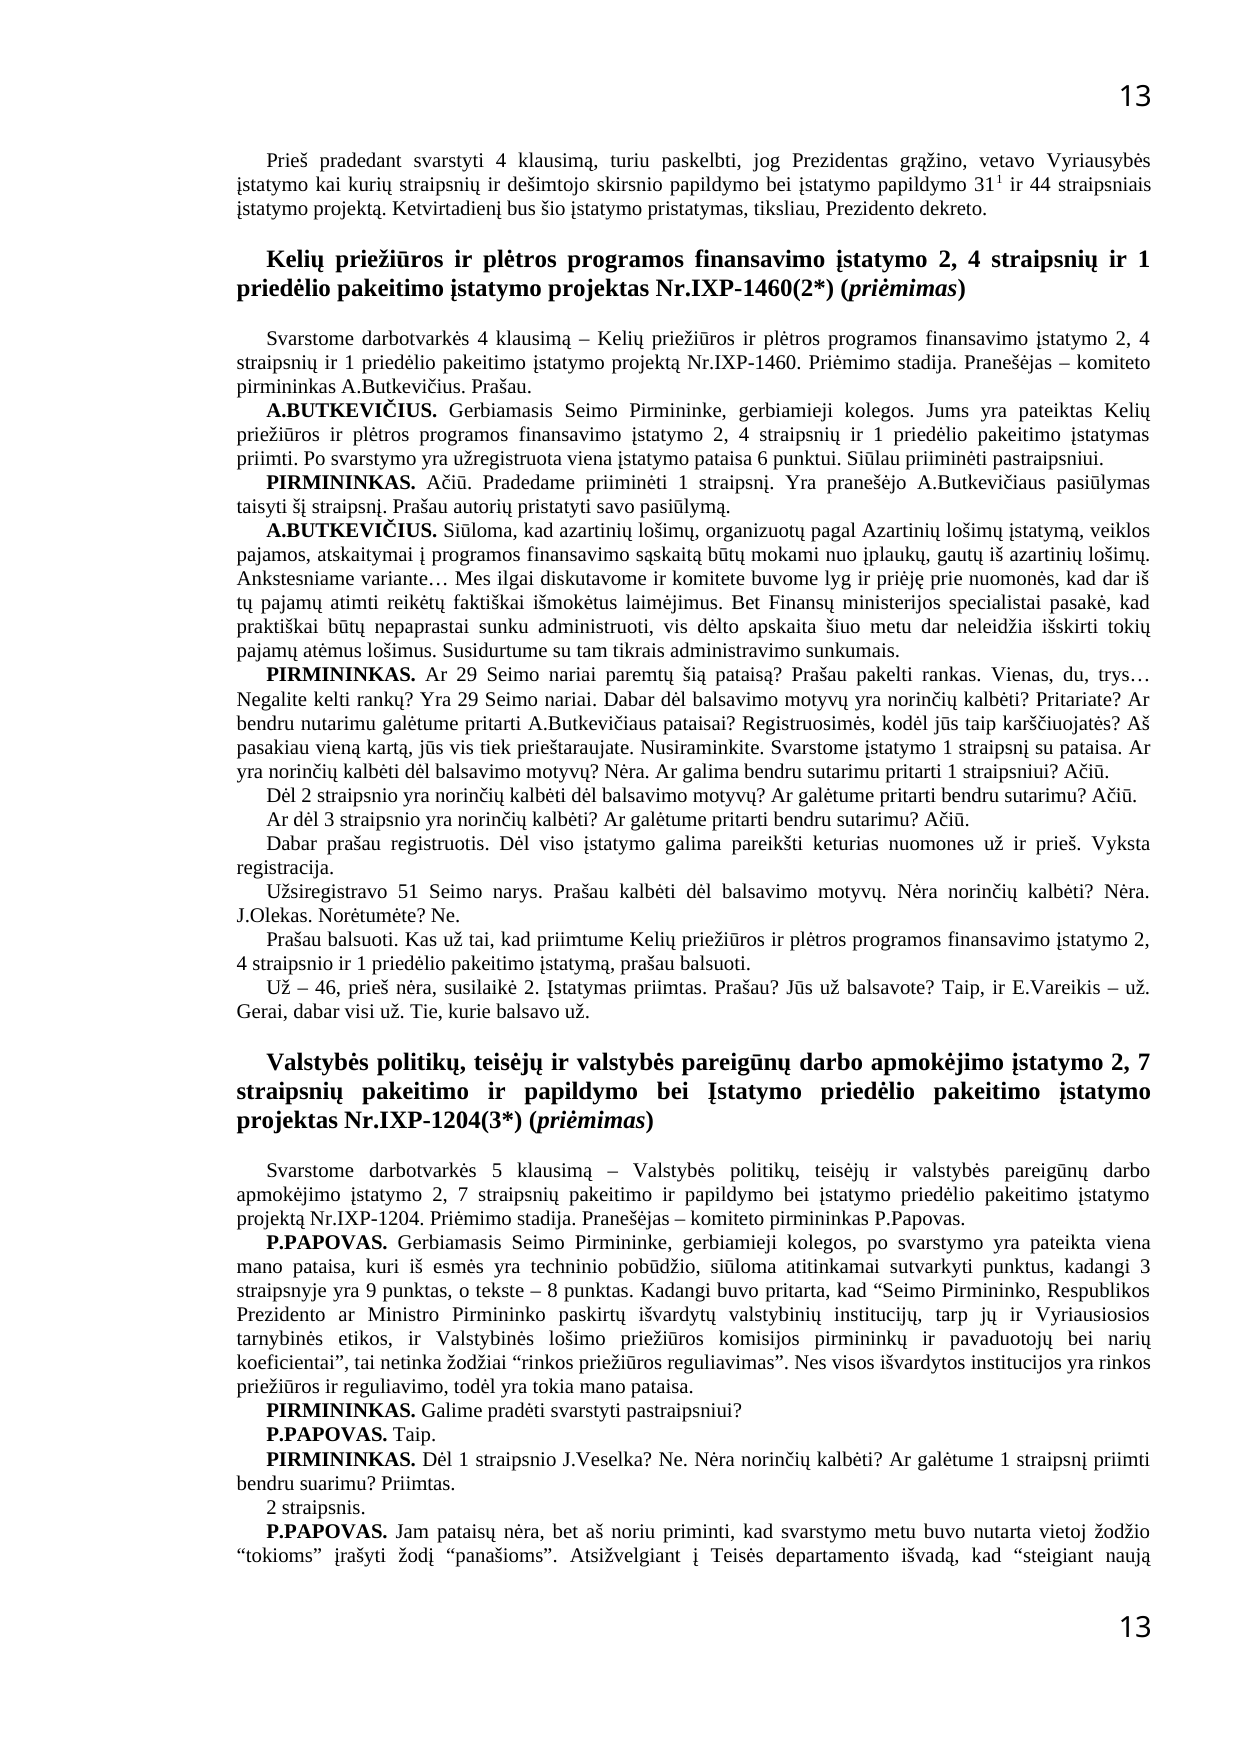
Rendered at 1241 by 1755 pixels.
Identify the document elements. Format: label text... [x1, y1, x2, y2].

text PIRMININKAS. Ar 29 Seimo nariai paremtų šią pataisą? Prašau pakelti rankas. Vienas, du, trys… Negalite kelti rankų? Yra 29 Seimo nariai. Dabar dėl balsavimo motyvų yra norinčių kalbėti? Pritariate? Ar bendru nutarimu galėtume pritarti A.Butkevičiaus pataisai? Registruosimės, kodėl jūs taip karščiuojatės? Aš pasakiau vieną kartą, jūs vis tiek prieštaraujate. Nusiraminkite. Svarstome įstatymo 1 straipsnį su pataisa. Ar yra norinčių kalbėti dėl balsavimo motyvų? Nėra. Ar galima bendru sutarimu pritarti 1 straipsniui? Ačiū. [236, 662, 1152, 783]
text PIRMININKAS. Dėl 1 straipsnio J.Veselka? Ne. Nėra norinčių kalbėti? Ar galėtume 1 straipsnį priimti bendru suarimu? Priimtas. [236, 1446, 1152, 1494]
text Už – 46, prieš nėra, susilaikė 2. Įstatymas priimtas. Prašau? Jūs už balsavote? Taip, ir E.Vareikis – už. Gerai, dabar visi už. Tie, kurie balsavo už. [236, 975, 1152, 1023]
text P.PAPOVAS. Taip. [236, 1422, 1152, 1446]
text Ar dėl 3 straipsnio yra norinčių kalbėti? Ar galėtume pritarti bendru sutarimu? Ačiū. [236, 807, 1152, 831]
text Svarstome darbotvarkės 5 klausimą – Valstybės politikų, teisėjų ir valstybės pareigūnų darbo apmokėjimo įstatymo 2, 7 straipsnių pakeitimo ir papildymo bei įstatymo priedėlio pakeitimo įstatymo projektą Nr.IXP-1204. Priėmimo stadija. Pranešėjas – komiteto pirmininkas P.Papovas. [236, 1158, 1152, 1230]
text 2 straipsnis. [236, 1494, 1152, 1519]
text Dėl 2 straipsnio yra norinčių kalbėti dėl balsavimo motyvų? Ar galėtume pritarti bendru sutarimu? Ačiū. [236, 783, 1152, 807]
text Svarstome darbotvarkės 4 klausimą – Kelių priežiūros ir plėtros programos finansavimo įstatymo 2, 4 straipsnių ir 1 priedėlio pakeitimo įstatymo projektą Nr.IXP-1460. Priėmimo stadija. Pranešėjas – komiteto pirmininkas A.Butkevičius. Prašau. [236, 326, 1152, 398]
text Dabar prašau registruotis. Dėl viso įstatymo galima pareikšti keturias nuomones už ir prieš. Vyksta registracija. [236, 831, 1152, 879]
text Prašau balsuoti. Kas už tai, kad priimtume Kelių priežiūros ir plėtros programos finansavimo įstatymo 2, 4 straipsnio ir 1 priedėlio pakeitimo įstatymą, prašau balsuoti. [236, 927, 1152, 975]
text A.BUTKEVIČIUS. Siūloma, kad azartinių lošimų, organizuotų pagal Azartinių lošimų įstatymą, veiklos pajamos, atskaitymai į programos finansavimo sąskaitą būtų mokami nuo įplaukų, gautų iš azartinių lošimų. Ankstesniame variante… Mes ilgai diskutavome ir komitete buvome lyg ir priėję prie nuomonės, kad dar iš tų pajamų atimti reikėtų faktiškai išmokėtus laimėjimus. Bet Finansų ministerijos specialistai pasakė, kad praktiškai būtų nepaprastai sunku administruoti, vis dėlto apskaita šiuo metu dar neleidžia išskirti tokių pajamų atėmus lošimus. Susidurtume su tam tikrais administravimo sunkumais. [236, 518, 1152, 662]
text A.BUTKEVIČIUS. Gerbiamasis Seimo Pirmininke, gerbiamieji kolegos. Jums yra pateiktas Kelių priežiūros ir plėtros programos finansavimo įstatymo 2, 4 straipsnių ir 1 priedėlio pakeitimo įstatymas priimti. Po svarstymo yra užregistruota viena įstatymo pataisa 6 punktui. Siūlau priiminėti pastraipsniui. [236, 398, 1152, 470]
text Užsiregistravo 51 Seimo narys. Prašau kalbėti dėl balsavimo motyvų. Nėra norinčių kalbėti? Nėra. J.Olekas. Norėtumėte? Ne. [236, 879, 1152, 927]
text Valstybės politikų, teisėjų ir valstybės pareigūnų darbo apmokėjimo įstatymo 2, 7 straipsnių pakeitimo ir papildymo bei Įstatymo priedėlio pakeitimo įstatymo projektas Nr.IXP-1204(3*) (priėmimas) [236, 1047, 1152, 1134]
text Kelių priežiūros ir plėtros programos finansavimo įstatymo 2, 4 straipsnių ir 1 priedėlio pakeitimo įstatymo projektas Nr.IXP-1460(2*) (priėmimas) [236, 244, 1152, 301]
text PIRMININKAS. Ačiū. Pradedame priiminėti 1 straipsnį. Yra pranešėjo A.Butkevičiaus pasiūlymas taisyti šį straipsnį. Prašau autorių pristatyti savo pasiūlymą. [236, 470, 1152, 518]
text P.PAPOVAS. Gerbiamasis Seimo Pirmininke, gerbiamieji kolegos, po svarstymo yra pateikta viena mano pataisa, kuri iš esmės yra techninio pobūdžio, siūloma atitinkamai sutvarkyti punktus, kadangi 3 straipsnyje yra 9 punktas, o tekste – 8 punktas. Kadangi buvo pritarta, kad “Seimo Pirmininko, Respublikos Prezidento ar Ministro Pirmininko paskirtų išvardytų valstybinių institucijų, tarp jų ir Vyriausiosios tarnybinės etikos, ir Valstybinės lošimo priežiūros komisijos pirmininkų ir pavaduotojų bei narių koeficientai”, tai netinka žodžiai “rinkos priežiūros reguliavimas”. Nes visos išvardytos institucijos yra rinkos priežiūros ir reguliavimo, todėl yra tokia mano pataisa. [236, 1230, 1152, 1398]
text P.PAPOVAS. Jam pataisų nėra, bet aš noriu priminti, kad svarstymo metu buvo nutarta vietoj žodžio “tokioms” įrašyti žodį “panašioms”. Atsižvelgiant į Teisės departamento išvadą, kad “steigiant naują [236, 1519, 1152, 1567]
text PIRMININKAS. Galime pradėti svarstyti pastraipsniui? [236, 1398, 1152, 1422]
text Prieš pradedant svarstyti 4 klausimą, turiu paskelbti, jog Prezidentas grąžino, vetavo Vyriausybės įstatymo kai kurių straipsnių ir dešimtojo skirsnio papildymo bei įstatymo papildymo 311 ir 44 straipsniais įstatymo projektą. Ketvirtadienį bus šio įstatymo pristatymas, tiksliau, Prezidento dekreto. [236, 148, 1152, 220]
